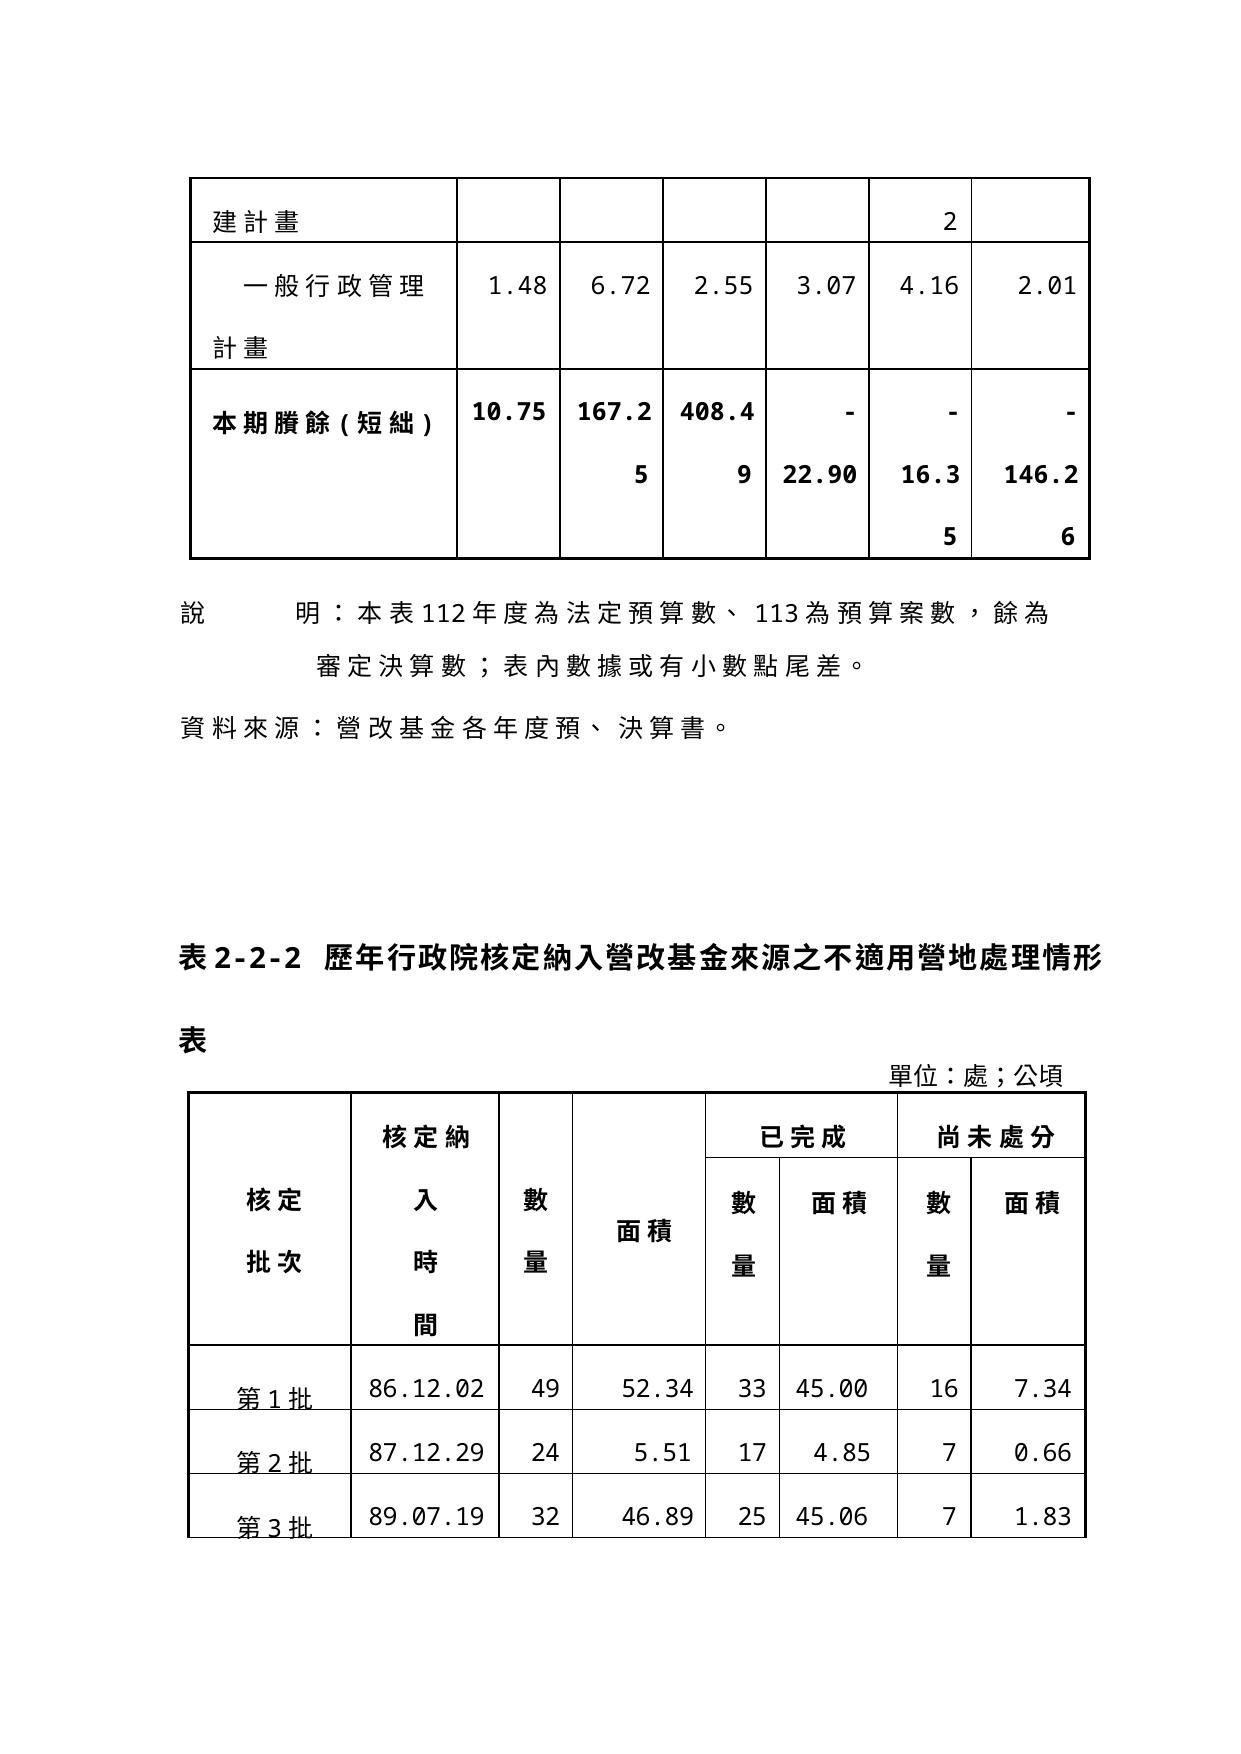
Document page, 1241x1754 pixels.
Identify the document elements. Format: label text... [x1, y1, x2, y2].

table_cell 7.34 [972, 1346, 1084, 1408]
table_cell 3.07 [767, 243, 868, 368]
table_cell 16 [898, 1346, 970, 1408]
table_header 尚未處分 [898, 1094, 1084, 1157]
table_cell 25 [706, 1474, 779, 1537]
table_cell 第1批 [190, 1346, 350, 1408]
table_cell 167.25 [561, 370, 662, 557]
table_cell 1.48 [458, 243, 559, 368]
table_cell 第2批 [190, 1410, 350, 1472]
table_cell 7 [898, 1474, 970, 1537]
table_header 核定納入 時 間 [352, 1094, 498, 1344]
table_cell [458, 179, 559, 241]
table_cell 1.83 [972, 1474, 1084, 1537]
table_cell 17 [706, 1410, 779, 1472]
table_cell 2.01 [972, 243, 1088, 368]
table_cell 本期賸餘(短絀) [192, 370, 456, 557]
table_cell 52.34 [573, 1346, 705, 1408]
table_cell [664, 179, 765, 241]
table_cell [561, 179, 662, 241]
table_cell 87.12.29 [352, 1410, 498, 1472]
table_cell 一般行政管理計畫 [192, 243, 456, 368]
table_cell 7 [898, 1410, 970, 1472]
text 資料來源：營改基金各年度預、決算書。 [177, 685, 1063, 747]
table_header 核定 批次 [190, 1094, 350, 1344]
text 單位：處；公頃 [177, 1060, 1063, 1091]
table_cell 24 [500, 1410, 572, 1472]
table_cell 面積 [780, 1158, 897, 1344]
text 說 明：本表112年度為法定預算數、113為預算案數，餘為審定決算數；表內數據或有小數點尾差。 [177, 560, 1063, 685]
table_cell 46.89 [573, 1474, 705, 1537]
table_header 已完成 [706, 1094, 897, 1157]
table_cell 建計畫 [192, 179, 456, 241]
table_cell 第3批 [190, 1474, 350, 1537]
table_cell 86.12.02 [352, 1346, 498, 1408]
table_cell 49 [500, 1346, 572, 1408]
table_cell 89.07.19 [352, 1474, 498, 1537]
table_cell 408.49 [664, 370, 765, 557]
table_cell 45.00 [780, 1346, 897, 1408]
text 表2-2-2 歷年行政院核定納入營改基金來源之不適用營地處理情形表 [177, 872, 1122, 1060]
table_cell 數量 [898, 1158, 970, 1344]
table_cell 4.16 [870, 243, 971, 368]
table_cell 面積 [972, 1158, 1084, 1344]
table_cell [767, 179, 868, 241]
table_cell 0.66 [972, 1410, 1084, 1472]
table_cell -146.26 [972, 370, 1088, 557]
table_cell 5.51 [573, 1410, 705, 1472]
table_cell 4.85 [780, 1410, 897, 1472]
table_cell 33 [706, 1346, 779, 1408]
table_cell 數量 [706, 1158, 779, 1344]
table_cell -16.35 [870, 370, 971, 557]
table_header 面積 [573, 1094, 705, 1344]
table_cell 32 [500, 1474, 572, 1537]
table_cell [972, 179, 1088, 241]
table_header 數量 [500, 1094, 572, 1344]
table_cell 10.75 [458, 370, 559, 557]
table_cell 6.72 [561, 243, 662, 368]
table_cell 2.55 [664, 243, 765, 368]
table_cell -22.90 [767, 370, 868, 557]
table_cell 2 [870, 179, 971, 241]
table_cell 45.06 [780, 1474, 897, 1537]
